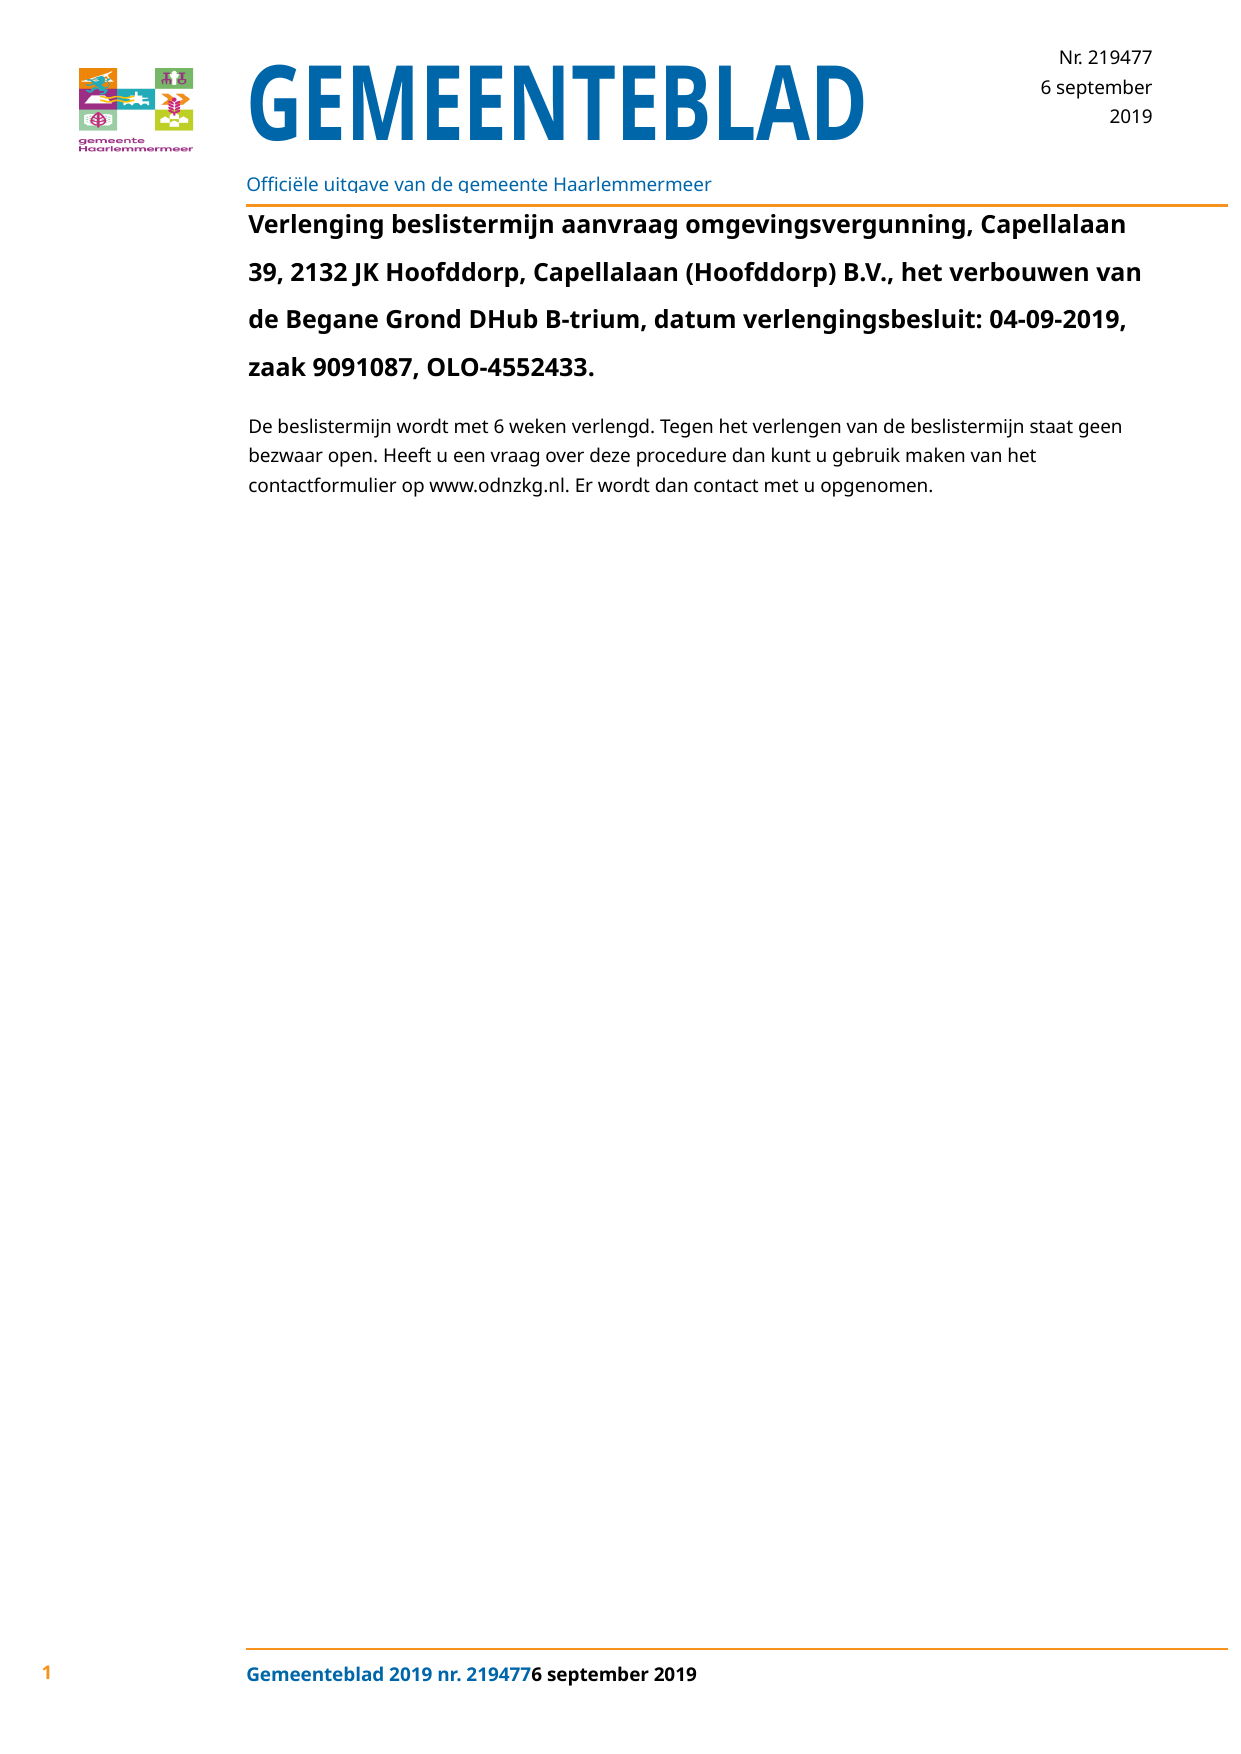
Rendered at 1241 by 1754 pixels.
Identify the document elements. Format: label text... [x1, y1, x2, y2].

text Verlenging beslistermijn aanvraag omgevingsvergunning, Capellalaan 39, 2132 JK Hoofddorp, Capellalaan (Hoofddorp) B.V., het verbouwen van de Begane Grond DHub B-trium, datum verlengingsbesluit: 04-09-2019, zaak 9091087, OLO-4552433. [248, 207, 1152, 384]
picture [41, 47, 231, 172]
text De beslistermijn wordt met 6 weken verlengd. Tegen het verlengen van de beslistermijn staat geen bezwaar open. Heeft u een vraag over deze procedure dan kunt u gebruik maken van het contactformulier op www.odnzkg.nl. Er wordt dan contact met u opgenomen. [248, 413, 1152, 498]
